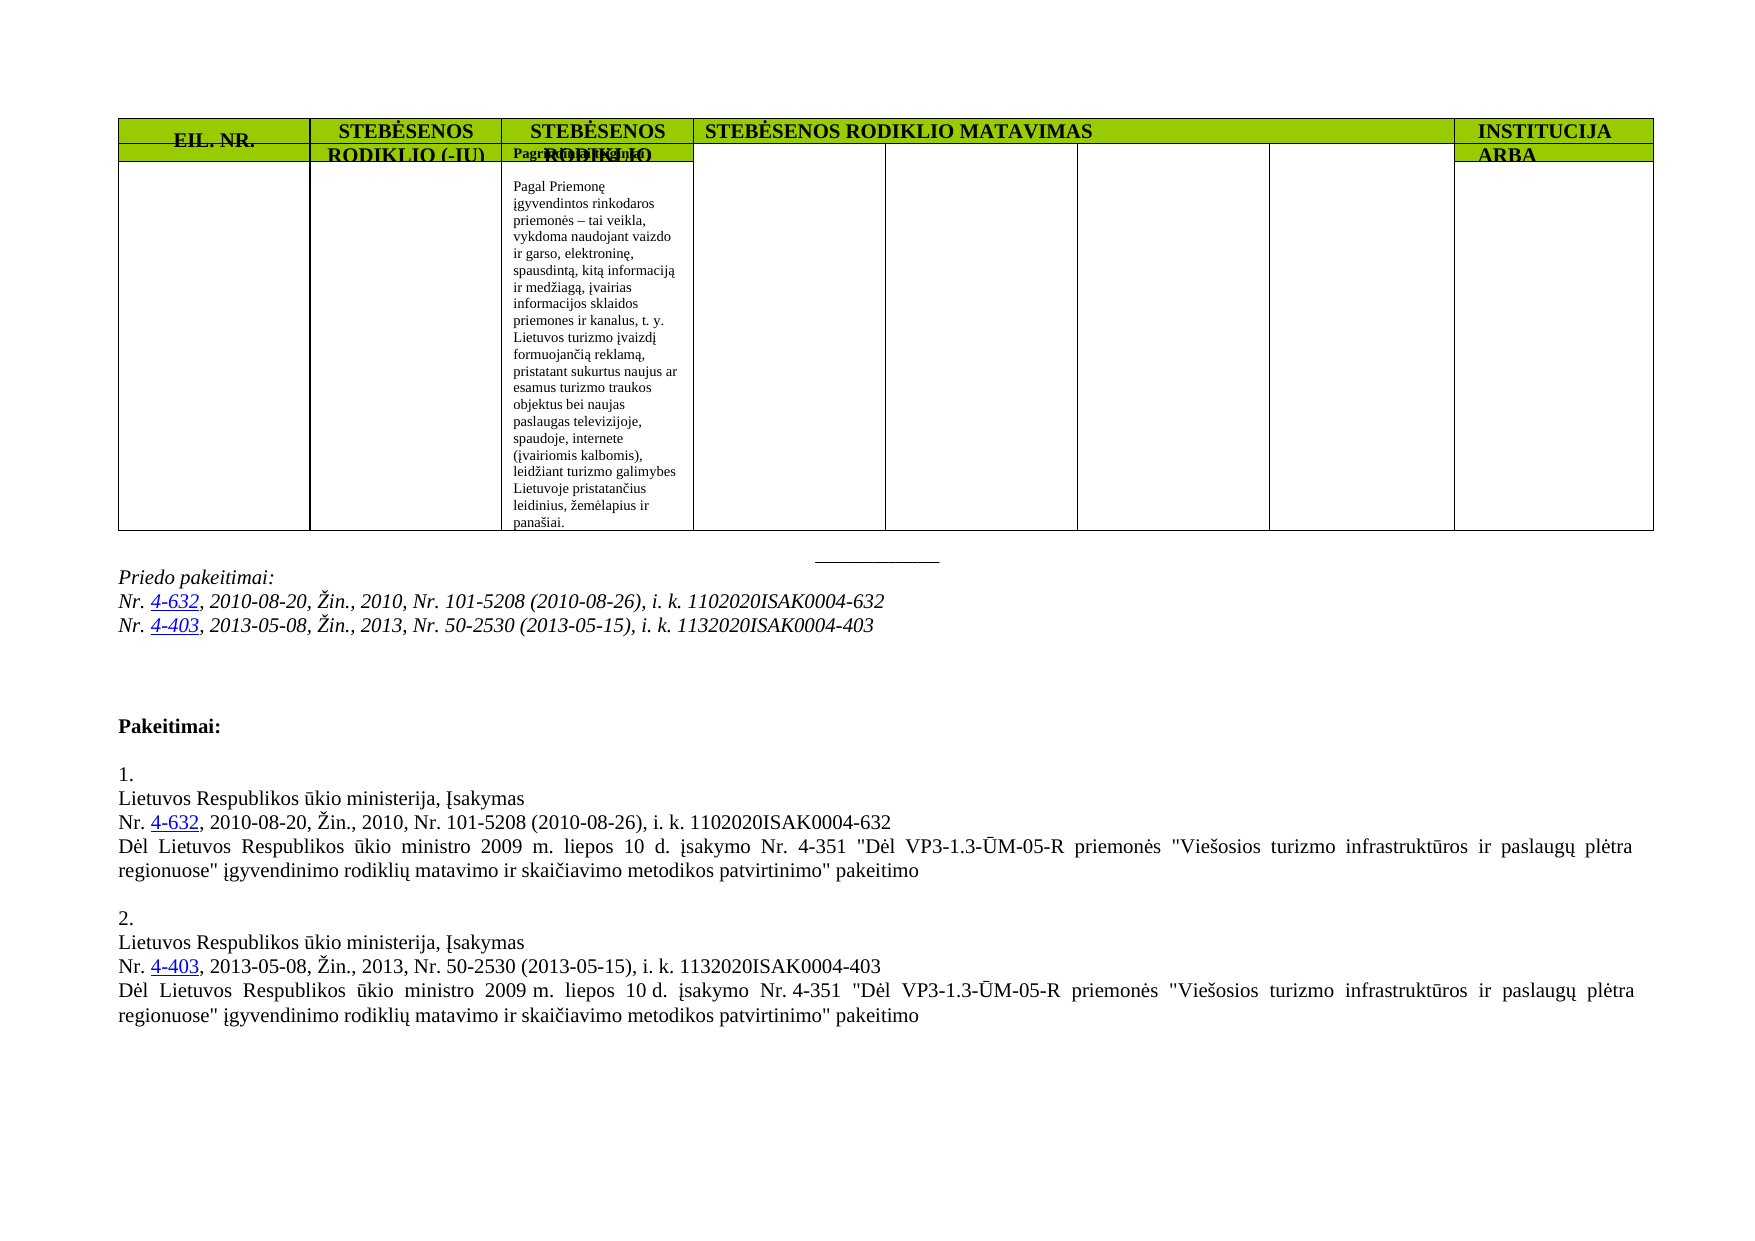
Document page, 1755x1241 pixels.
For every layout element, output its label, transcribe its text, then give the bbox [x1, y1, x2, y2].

table_cell [886, 144, 1077, 530]
table_cell Sąvokos: Rinkodaros priemonė – iš anksto suplanuota, vykdymo trukme ir vykdymo biudžetu apibrėžta, į turizmo objektų įvaizdžio formavimą ir gerinimą, informavimą apie turizmo galimybes ar turizmo produktų pardavimo skatinimą tikslinėse rinkose nukreipta veikla, vykdoma naudojant įvairias formas ir būdus, siekiant tenkinti tikslinių vartotojų ar jų grupių reikmes. Pagrindiniai teiginiai Pagal Priemonę įgyvendintos rinkodaros priemonės – tai veikla, vykdoma naudojant vaizdo ir garso, elektroninę, spausdintą, kitą informaciją ir medžiagą, įvairias informacijos sklaidos priemones ir kanalus, t. y. Lietuvos turizmo įvaizdį formuojančią reklamą, pristatant sukurtus naujus ar esamus turizmo traukos objektus bei naujas paslaugas televizijoje, spaudoje, internete (įvairiomis kalbomis), leidžiant turizmo galimybes Lietuvoje pristatančius leidinius, žemėlapius ir panašiai. [502, 162, 693, 530]
text Dėl Lietuvos Respublikos ūkio ministro 2009 m. liepos 10 d. įsakymo Nr. 4-351 "Dėl VP3-1.3-ŪM-05-R priemonės "Viešosios turizmo infrastruktūros ir paslaugų plėtra regionuose" įgyvendinimo rodiklių matavimo ir skaičiavimo metodikos patvirtinimo" pakeitimo [118, 978, 1636, 1027]
table_cell Produkto rodiklis: Įgyvendintos rinkodaros priemonės. [311, 144, 501, 161]
table_cell Projekto vykdytojas [1455, 162, 1653, 530]
table_header STEBĖSENOS RODIKLIO (-IŲ) PAVADINIMAS [311, 119, 501, 143]
table_cell [694, 144, 885, 530]
table_header EIL. NR. [119, 119, 309, 143]
table_cell [1078, 144, 1269, 530]
text Dėl Lietuvos Respublikos ūkio ministro 2009 m. liepos 10 d. įsakymo Nr. 4-351 "Dėl VP3-1.3-ŪM-05-R priemonės "Viešosios turizmo infrastruktūros ir paslaugų plėtra regionuose" įgyvendinimo rodiklių matavimo ir skaičiavimo metodikos patvirtinimo" pakeitimo [118, 834, 1636, 882]
text Nr. 4-632, 2010-08-20, Žin., 2010, Nr. 101-5208 (2010-08-26), i. k. 1102020ISAK0004-632 [118, 589, 1636, 613]
text 1. [118, 762, 1636, 786]
text 2. [118, 906, 1636, 930]
table_header INSTITUCIJA ARBA JURIDINIS ASMUO, ATSAKINGI UŽ INFORMACIJOS PATEIKIMĄ ĮGYVENDINANČIAJAI IR (AR) TARPINEI, IR (AR) VADOVAUJANČIAJAI INSTITUCIJAI [1455, 119, 1653, 143]
text Lietuvos Respublikos ūkio ministerija, Įsakymas [118, 930, 1636, 954]
table_cell [119, 144, 309, 161]
table_cell Projekto vykdytojas [1455, 144, 1653, 161]
text Nr. 4-403, 2013-05-08, Žin., 2013, Nr. 50-2530 (2013-05-15), i. k. 1132020ISAK0004-403 [118, 954, 1636, 978]
text Pakeitimai: [118, 714, 1636, 738]
table_cell [119, 162, 309, 530]
table_cell Produkto rodiklis: Įgyvendintos rinkodaros priemonės. [311, 162, 501, 530]
table_header STEBĖSENOS RODIKLIO MATAVIMAS [694, 119, 1454, 143]
table_header STEBĖSENOS RODIKLIO PAAIŠKINIMAS [502, 119, 693, 143]
table_cell [1270, 144, 1454, 530]
text Priedo pakeitimai: [118, 565, 1636, 589]
text Lietuvos Respublikos ūkio ministerija, Įsakymas [118, 786, 1636, 810]
text _________________ [118, 548, 1636, 565]
text Nr. 4-403, 2013-05-08, Žin., 2013, Nr. 50-2530 (2013-05-15), i. k. 1132020ISAK0004-403 [118, 613, 1636, 637]
text Nr. 4-632, 2010-08-20, Žin., 2010, Nr. 101-5208 (2010-08-26), i. k. 1102020ISAK0004-632 [118, 810, 1636, 834]
